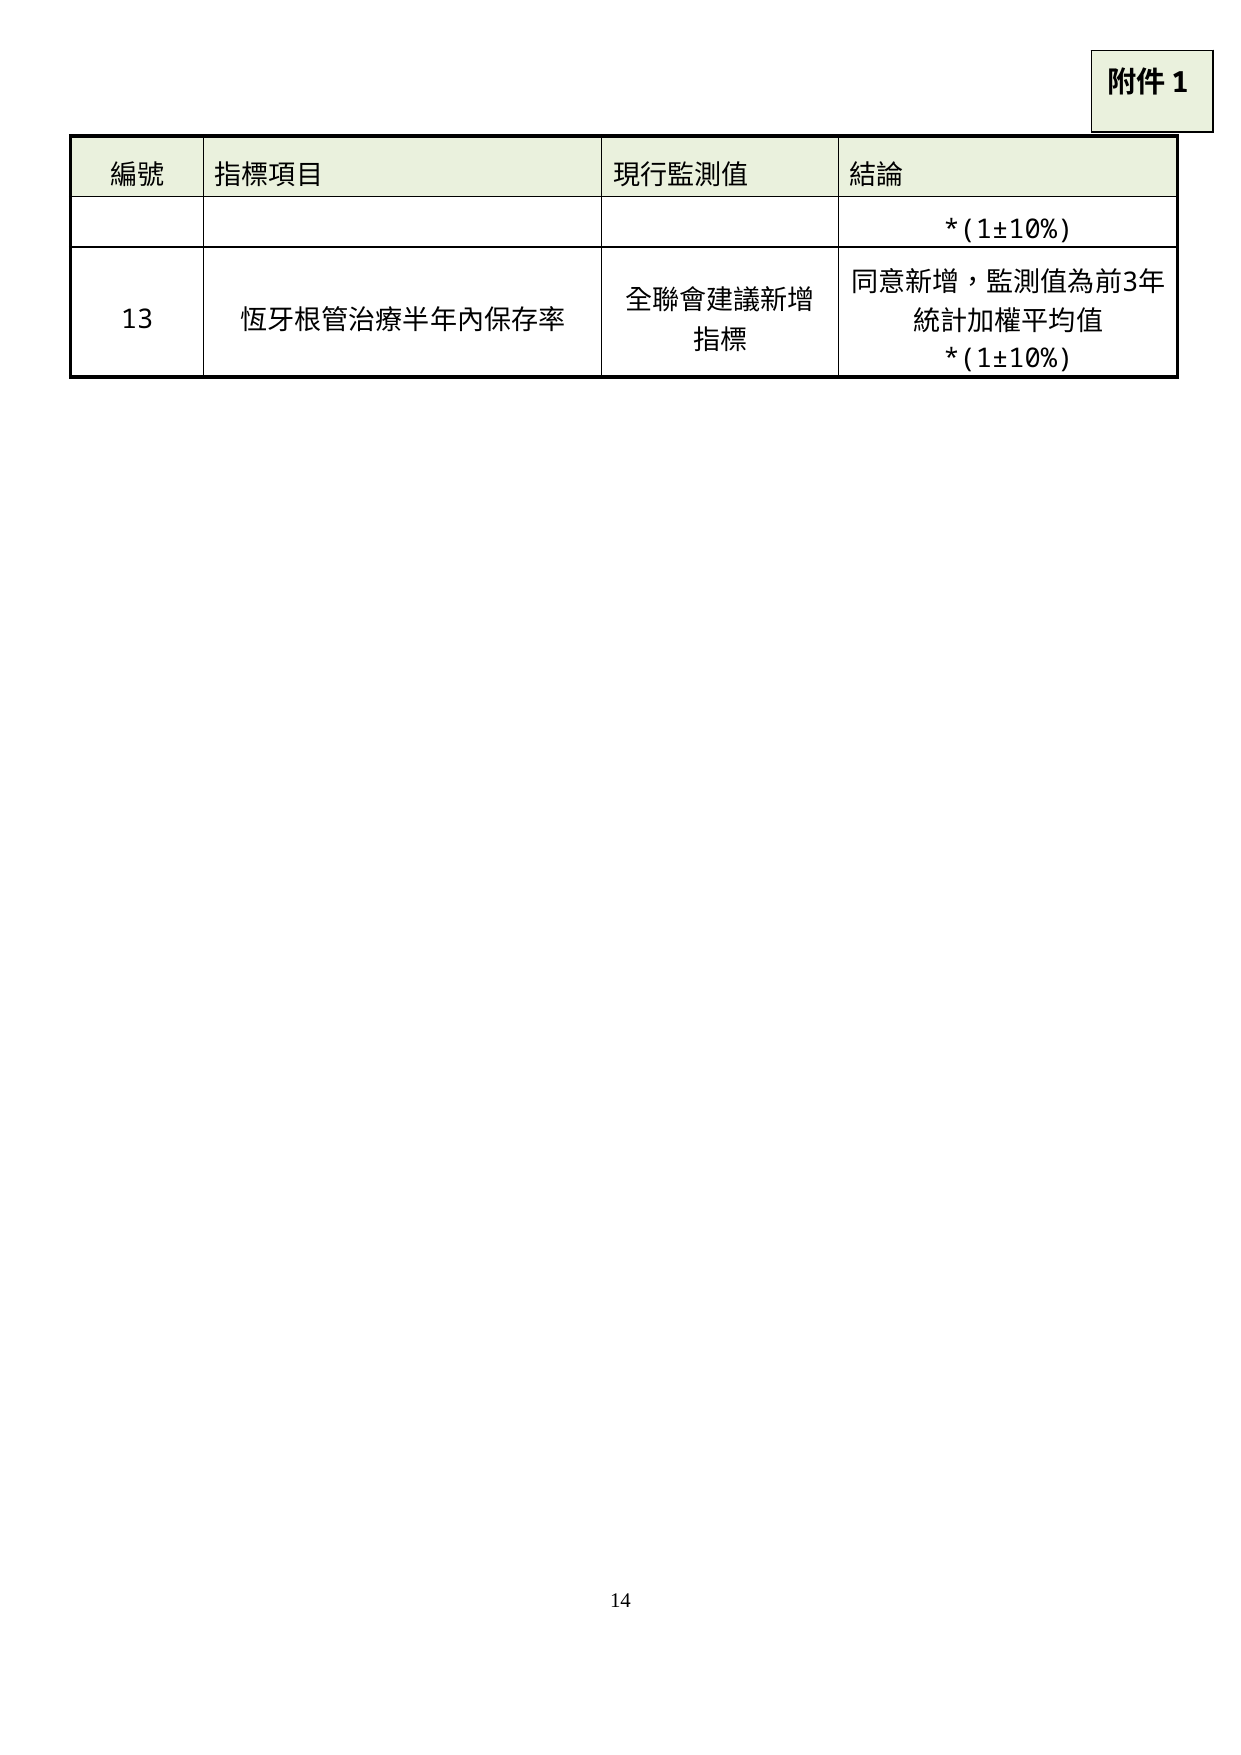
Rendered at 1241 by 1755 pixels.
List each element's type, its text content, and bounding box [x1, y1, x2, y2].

table_header 結論 [839, 138, 1176, 196]
table_cell [204, 197, 601, 246]
table_cell 恆牙根管治療半年內保存率 [204, 248, 601, 375]
table_header 現行監測值 [602, 138, 838, 196]
table_cell 同意新增，監測值為前3年統計加權平均值*(1±10%) [839, 248, 1176, 375]
table_cell 全聯會建議新增指標 [602, 248, 838, 375]
table_header 編號 [72, 138, 203, 196]
table_cell *(1±10%) [839, 197, 1176, 246]
table_header 結論 [1092, 51, 1212, 131]
table_cell [72, 197, 203, 246]
table_cell 13 [72, 248, 203, 375]
table_header 指標項目 [204, 138, 601, 196]
table_cell [602, 197, 838, 246]
